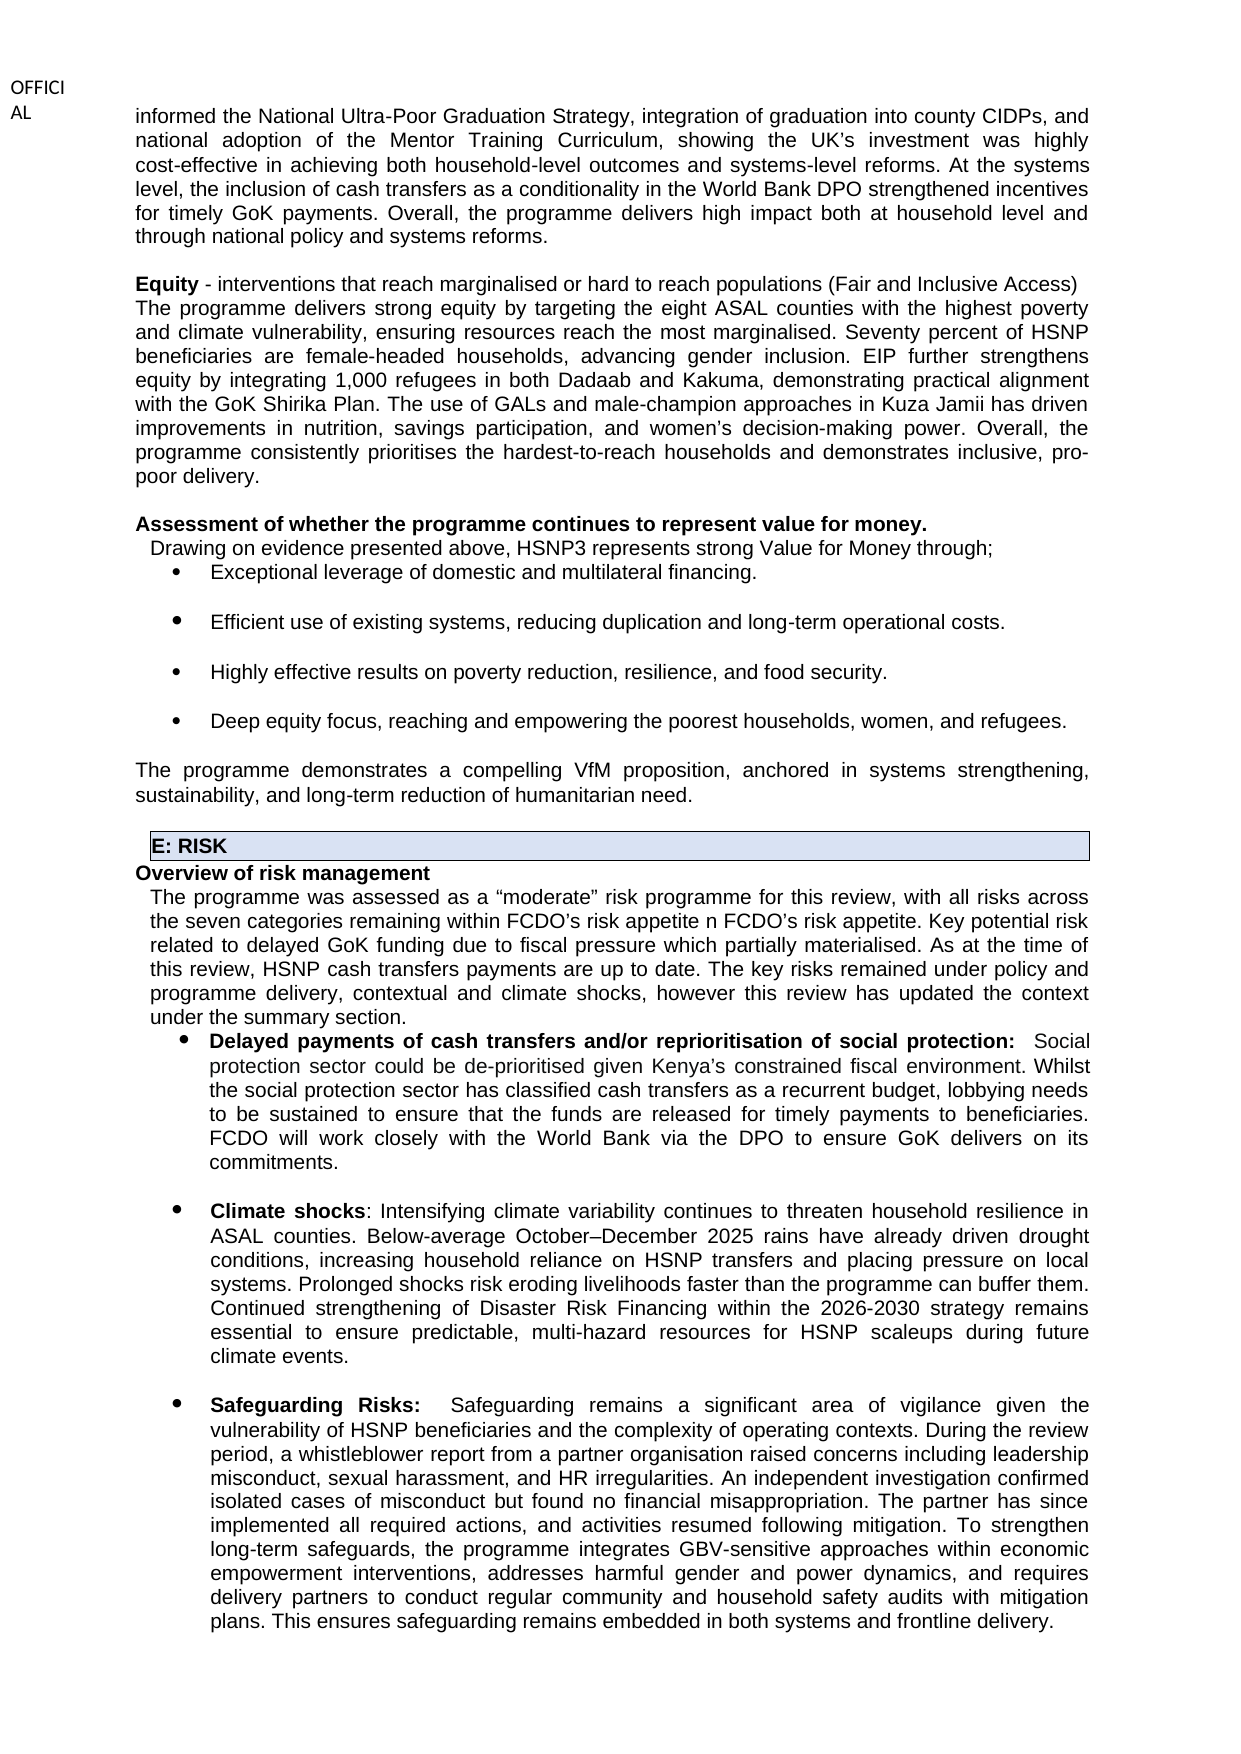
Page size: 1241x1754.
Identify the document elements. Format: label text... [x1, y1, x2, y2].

text Assessment of whether the programme continues to represent value for money. [135, 512, 1090, 536]
list informed the National Ultra‑Poor Graduation Strategy, integration of graduation into county CIDPs, and national adoption of the Mentor Training Curriculum, showing the UK’s investment was highly cost‑effective in achieving both household‑level outcomes and systems‑level reforms. At the systems level, the inclusion of cash transfers as a conditionality in the World Bank DPO strengthened incentives for timely GoK payments. Overall, the programme delivers high impact both at household level and through national policy and systems reforms. [135, 102, 1090, 248]
text Equity - interventions that reach marginalised or hard to reach populations (Fair and Inclusive Access) [135, 272, 1090, 296]
text The programme was assessed as a “moderate” risk programme for this review, with all risks across the seven categories remaining within FCDO’s risk appetite n FCDO’s risk appetite. Key potential risk related to delayed GoK funding due to fiscal pressure which partially materialised. As at the time of this review, HSNP cash transfers payments are up to date. The key risks remained under policy and programme delivery, contextual and climate shocks, however this review has updated the context under the summary section. [150, 885, 1090, 1029]
list Delayed payments of cash transfers and/or reprioritisation of social protection: Social protection sector could be de-prioritised given Kenya’s constrained fiscal environment. Whilst the social protection sector has classified cash transfers as a recurrent budget, lobbying needs to be sustained to ensure that the funds are released for timely payments to beneficiaries. FCDO will work closely with the World Bank via the DPO to ensure GoK delivers on its commitments. [179, 1029, 1090, 1174]
list Climate shocks: Intensifying climate variability continues to threaten household resilience in ASAL counties. Below-average October–December 2025 rains have already driven drought conditions, increasing household reliance on HSNP transfers and placing pressure on local systems. Prolonged shocks risk eroding livelihoods faster than the programme can buffer them. Continued strengthening of Disaster Risk Financing within the 2026-2030 strategy remains essential to ensure predictable, multi-hazard resources for HSNP scaleups during future climate events. [173, 1199, 1090, 1367]
list Deep equity focus, reaching and empowering the poorest households, women, and refugees. [173, 709, 1090, 733]
text Overview of risk management [135, 861, 1090, 885]
text The programme delivers strong equity by targeting the eight ASAL counties with the highest poverty and climate vulnerability, ensuring resources reach the most marginalised. Seventy percent of HSNP beneficiaries are female-headed households, advancing gender inclusion. EIP further strengthens equity by integrating 1,000 refugees in both Dadaab and Kakuma, demonstrating practical alignment with the GoK Shirika Plan. The use of GALs and male-champion approaches in Kuza Jamii has driven improvements in nutrition, savings participation, and women’s decision-making power. Overall, the programme consistently prioritises the hardest-to-reach households and demonstrates inclusive, pro-poor delivery. [135, 296, 1090, 488]
list Exceptional leverage of domestic and multilateral financing. [173, 560, 1090, 584]
list Safeguarding Risks: Safeguarding remains a significant area of vigilance given the vulnerability of HSNP beneficiaries and the complexity of operating contexts. During the review period, a whistleblower report from a partner organisation raised concerns including leadership misconduct, sexual harassment, and HR irregularities. An independent investigation confirmed isolated cases of misconduct but found no financial misappropriation. The partner has since implemented all required actions, and activities resumed following mitigation. To strengthen long-term safeguards, the programme integrates GBV-sensitive approaches within economic empowerment interventions, addresses harmful gender and power dynamics, and requires delivery partners to conduct regular community and household safety audits with mitigation plans. This ensures safeguarding remains embedded in both systems and frontline delivery. [173, 1392, 1090, 1633]
list Highly effective results on poverty reduction, resilience, and food security. [173, 660, 1090, 684]
list Efficient use of existing systems, reducing duplication and long‑term operational costs. [173, 609, 1090, 635]
text E: RISK [151, 832, 1089, 860]
text The programme demonstrates a compelling VfM proposition, anchored in systems strengthening, sustainability, and long‑term reduction of humanitarian need. [135, 758, 1090, 807]
text Drawing on evidence presented above, HSNP3 represents strong Value for Money through; [150, 536, 1090, 560]
